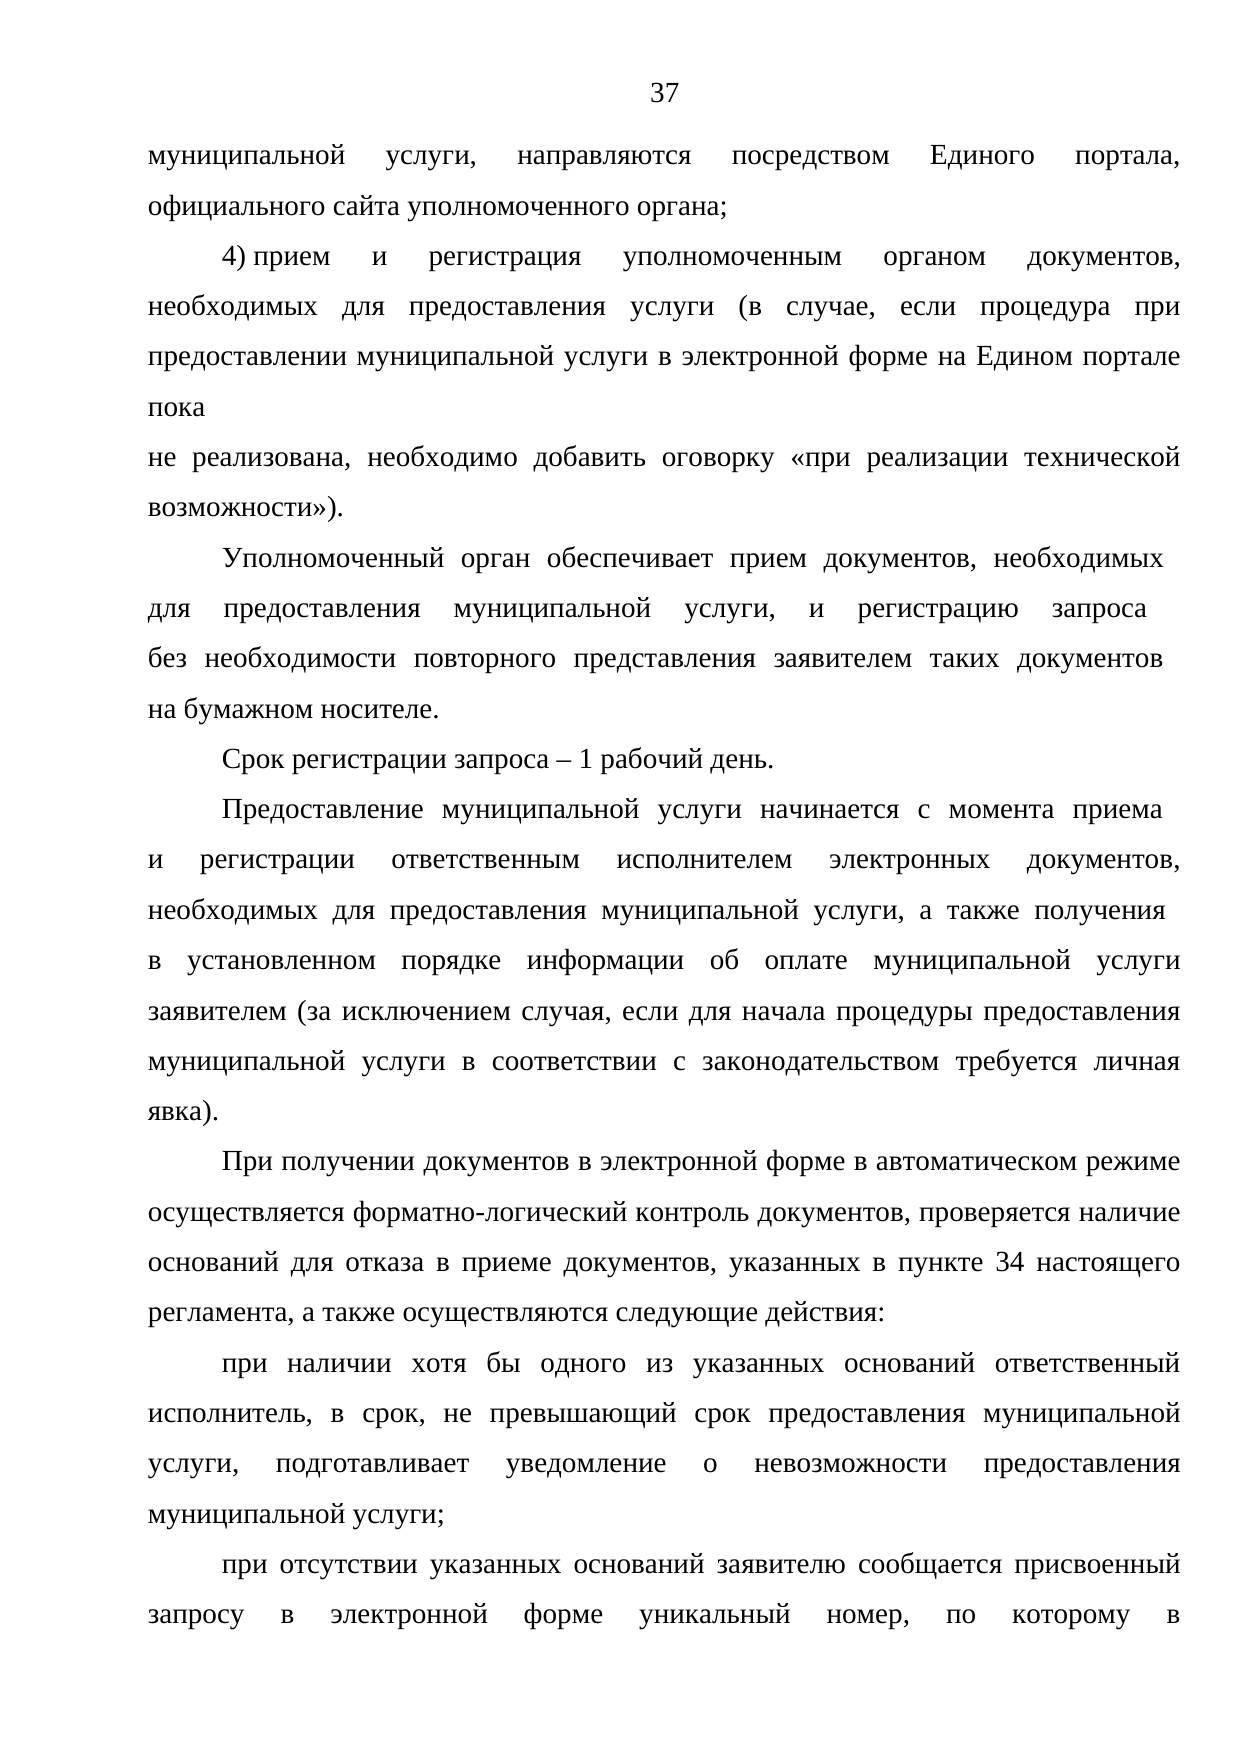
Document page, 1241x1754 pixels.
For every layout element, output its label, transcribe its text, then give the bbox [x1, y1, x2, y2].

text при отсутствии указанных оснований заявителю сообщается присвоенный запросу в электронной форме уникальный номер, по которому в [148, 1546, 1181, 1630]
text Уполномоченный орган обеспечивает прием документов, необходимых для предоставления муниципальной услуги, и регистрацию запроса без необходимости повторного представления заявителем таких документов на бумажном носителе. [148, 540, 1181, 724]
text при наличии хотя бы одного из указанных оснований ответственный исполнитель, в срок, не превышающий срок предоставления муниципальной услуги, подготавливает уведомление о невозможности предоставления муниципальной услуги; [148, 1345, 1181, 1529]
text При получении документов в электронной форме в автоматическом режиме осуществляется форматно-логический контроль документов, проверяется наличие оснований для отказа в приеме документов, указанных в пункте 34 настоящего регламента, а также осуществляются следующие действия: [148, 1143, 1181, 1328]
text Предоставление муниципальной услуги начинается с момента приема и регистрации ответственным исполнителем электронных документов, необходимых для предоставления муниципальной услуги, а также получения в установленном порядке информации об оплате муниципальной услуги заявителем (за исключением случая, если для начала процедуры предоставления муниципальной услуги в соответствии с законодательством требуется личная явка). [148, 791, 1181, 1127]
text Срок регистрации запроса – 1 рабочий день. [148, 741, 1181, 774]
text муниципальной услуги, направляются посредством Единого портала, официального сайта уполномоченного органа; [148, 137, 1181, 221]
text 4) прием и регистрация уполномоченным органом документов, необходимых для предоставления услуги (в случае, если процедура при предоставлении муниципальной услуги в электронной форме на Едином портале пока не реализована, необходимо добавить оговорку «при реализации технической возможности»). [148, 238, 1181, 523]
